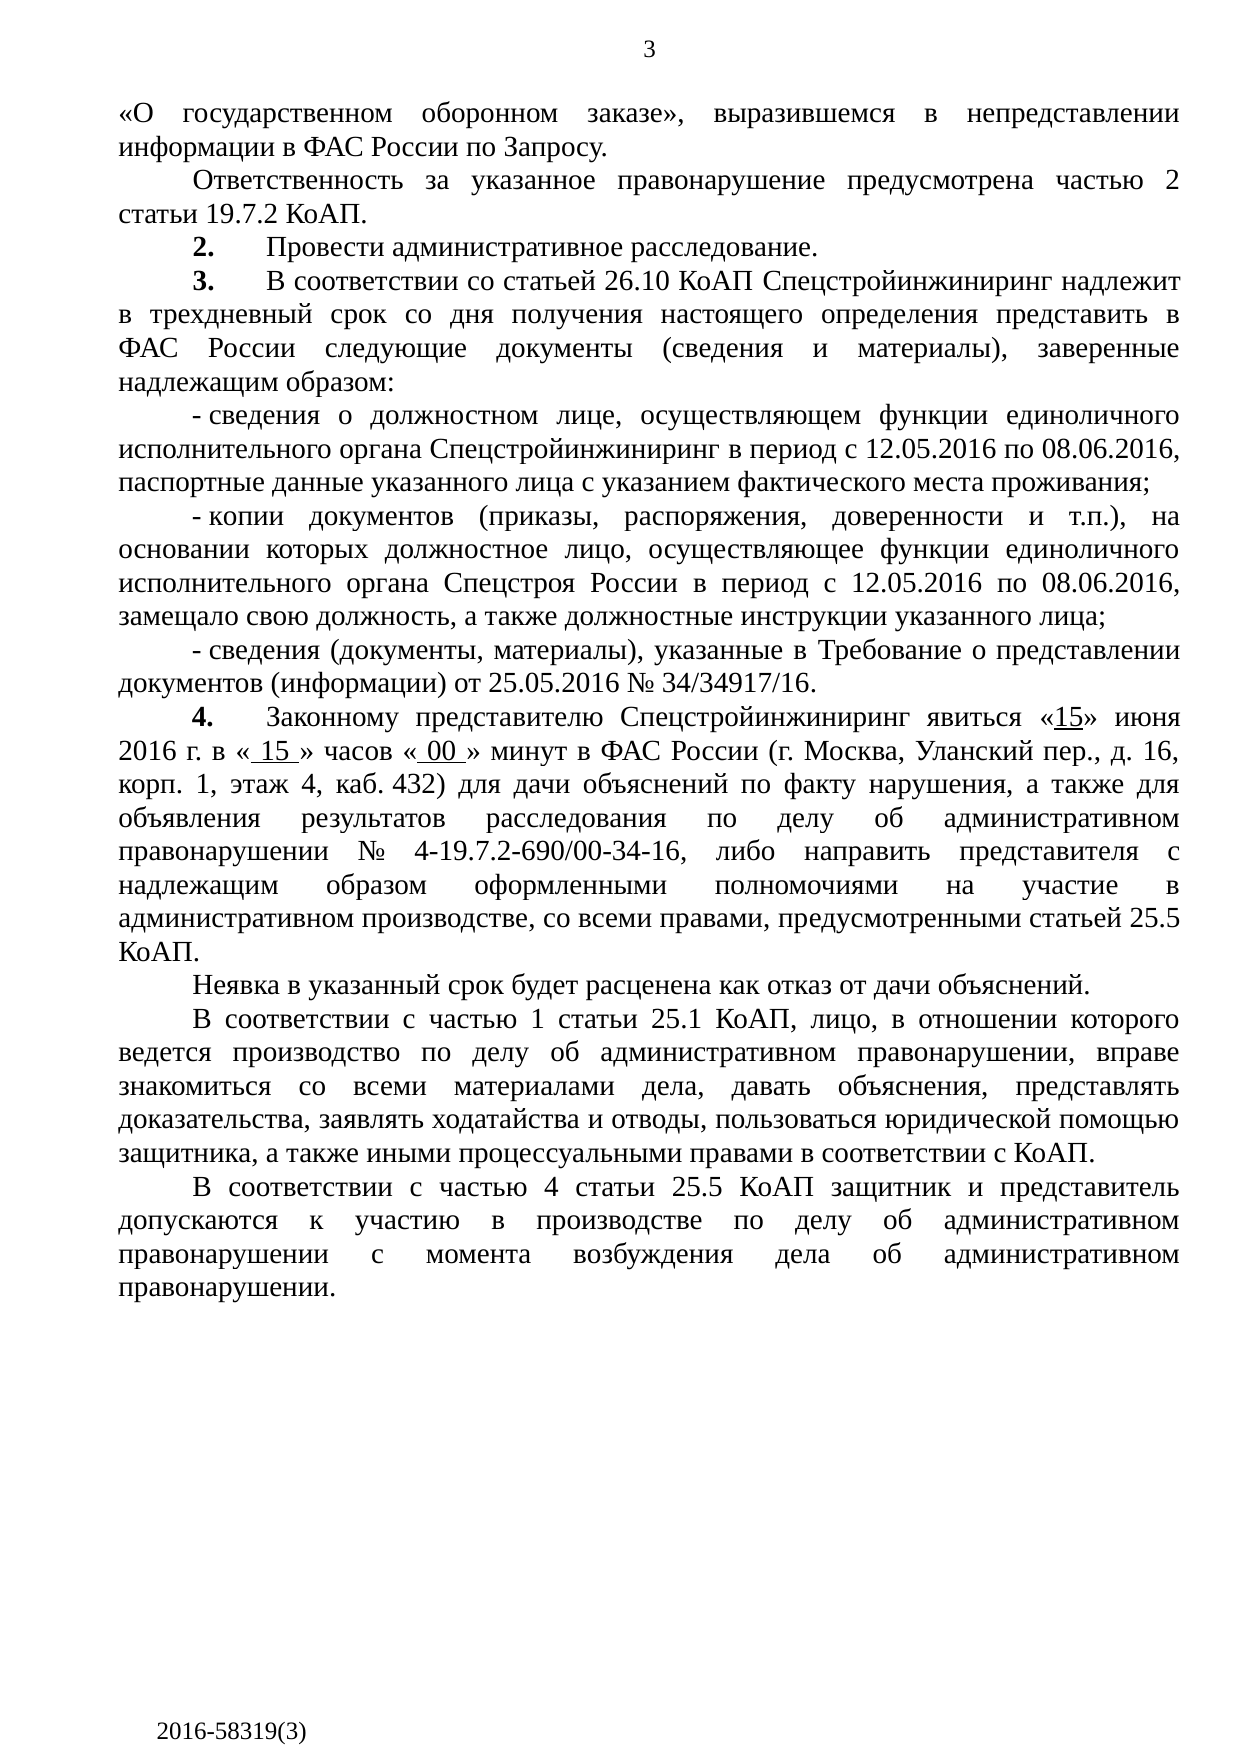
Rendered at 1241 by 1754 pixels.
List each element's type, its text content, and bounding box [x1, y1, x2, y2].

text - сведения о должностном лице, осуществляющем функции единоличного исполнительного органа Спецстройинжиниринг в период с 12.05.2016 по 08.06.2016, паспортные данные указанного лица с указанием фактического места проживания; [118, 397, 1181, 498]
text В соответствии с частью 1 статьи 25.1 КоАП, лицо, в отношении которого ведется производство по делу об административном правонарушении, вправе знакомиться со всеми материалами дела, давать объяснения, представлять доказательства, заявлять ходатайства и отводы, пользоваться юридической помощью защитника, а также иными процессуальными правами в соответствии с КоАП. [118, 1001, 1181, 1169]
text - сведения (документы, материалы), указанные в Требование о представлении документов (информации) от 25.05.2016 № 34/34917/16. [118, 632, 1181, 699]
list Провести административное расследование. [118, 229, 1181, 263]
list В соответствии со статьей 26.10 КоАП Спецстройинжиниринг надлежит в трехдневный срок со дня получения настоящего определения представить в ФАС России следующие документы (сведения и материалы), заверенные надлежащим образом: [118, 263, 1181, 397]
list Законному представителю Спецстройинжиниринг явиться «15» июня 2016 г. в « 15 » часов « 00 » минут в ФАС России (г. Москва, Уланский пер., д. 16, корп. 1, этаж 4, каб. 432) для дачи объяснений по факту нарушения, а также для объявления результатов расследования по делу об административном правонарушении № 4-19.7.2-690/00-34-16, либо направить представителя с надлежащим образом оформленными полномочиями на участие в административном производстве, со всеми правами, предусмотренными статьей 25.5 КоАП. [118, 699, 1181, 967]
text Неявка в указанный срок будет расценена как отказ от дачи объяснений. [118, 967, 1181, 1001]
list «О государственном оборонном заказе», выразившемся в непредставлении информации в ФАС России по Запросу. [118, 95, 1181, 162]
text В соответствии с частью 4 статьи 25.5 КоАП защитник и представитель допускаются к участию в производстве по делу об административном правонарушении с момента возбуждения дела об административном правонарушении. [118, 1169, 1181, 1303]
text - копии документов (приказы, распоряжения, доверенности и т.п.), на основании которых должностное лицо, осуществляющее функции единоличного исполнительного органа Спецстроя России в период с 12.05.2016 по 08.06.2016, замещало свою должность, а также должностные инструкции указанного лица; [118, 498, 1181, 632]
text Ответственность за указанное правонарушение предусмотрена частью 2 статьи 19.7.2 КоАП. [118, 162, 1181, 229]
